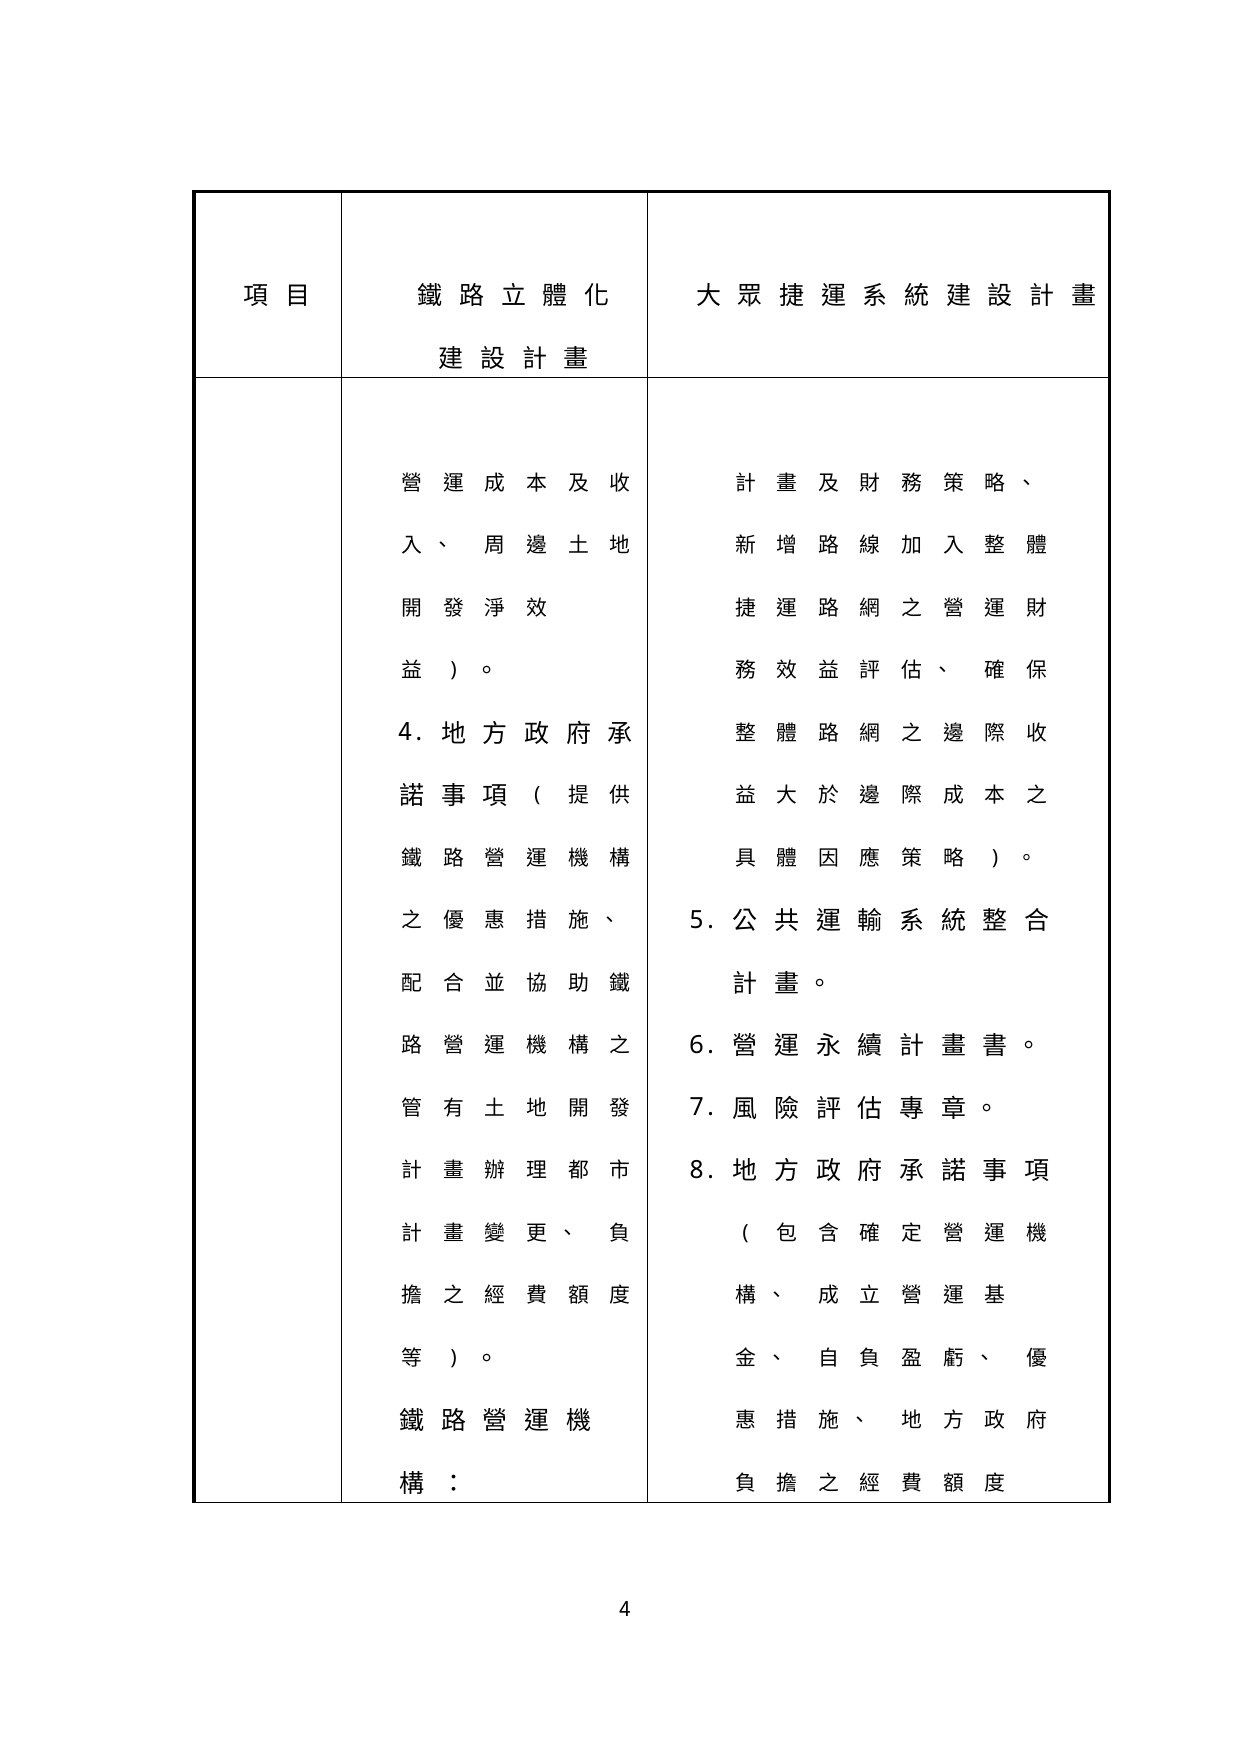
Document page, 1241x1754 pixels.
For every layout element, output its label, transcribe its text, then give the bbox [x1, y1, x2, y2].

table_cell [196, 378, 341, 1502]
table_header 大眾捷運系統建設計畫 [648, 193, 1108, 377]
table_header 項目 [196, 193, 341, 377]
table_header 鐵路立體化建設計畫 [342, 193, 647, 377]
table_cell 計畫及財務策略、新增路線加入整體捷運路網之營運財務效益評估、確保整體路網之邊際收益大於邊際成本之具體因應策略)。 5.公共運輸系統整合計畫。 6.營運永續計畫書。 7.風險評估專章。 8.地方政府承諾事項(包含確定營運機構、成立營運基金、自負盈虧、優惠措施、地方政府負擔之經費額度 [648, 378, 1108, 1502]
table_cell 營運成本及收入、周邊土地開發淨效益)。 4.地方政府承諾事項(提供鐵路營運機構之優惠措施、配合並協助鐵路營運機構之管有土地開發計畫辦理都市計畫變更、負擔之經費額度等)。 鐵路營運機構： [342, 378, 647, 1502]
